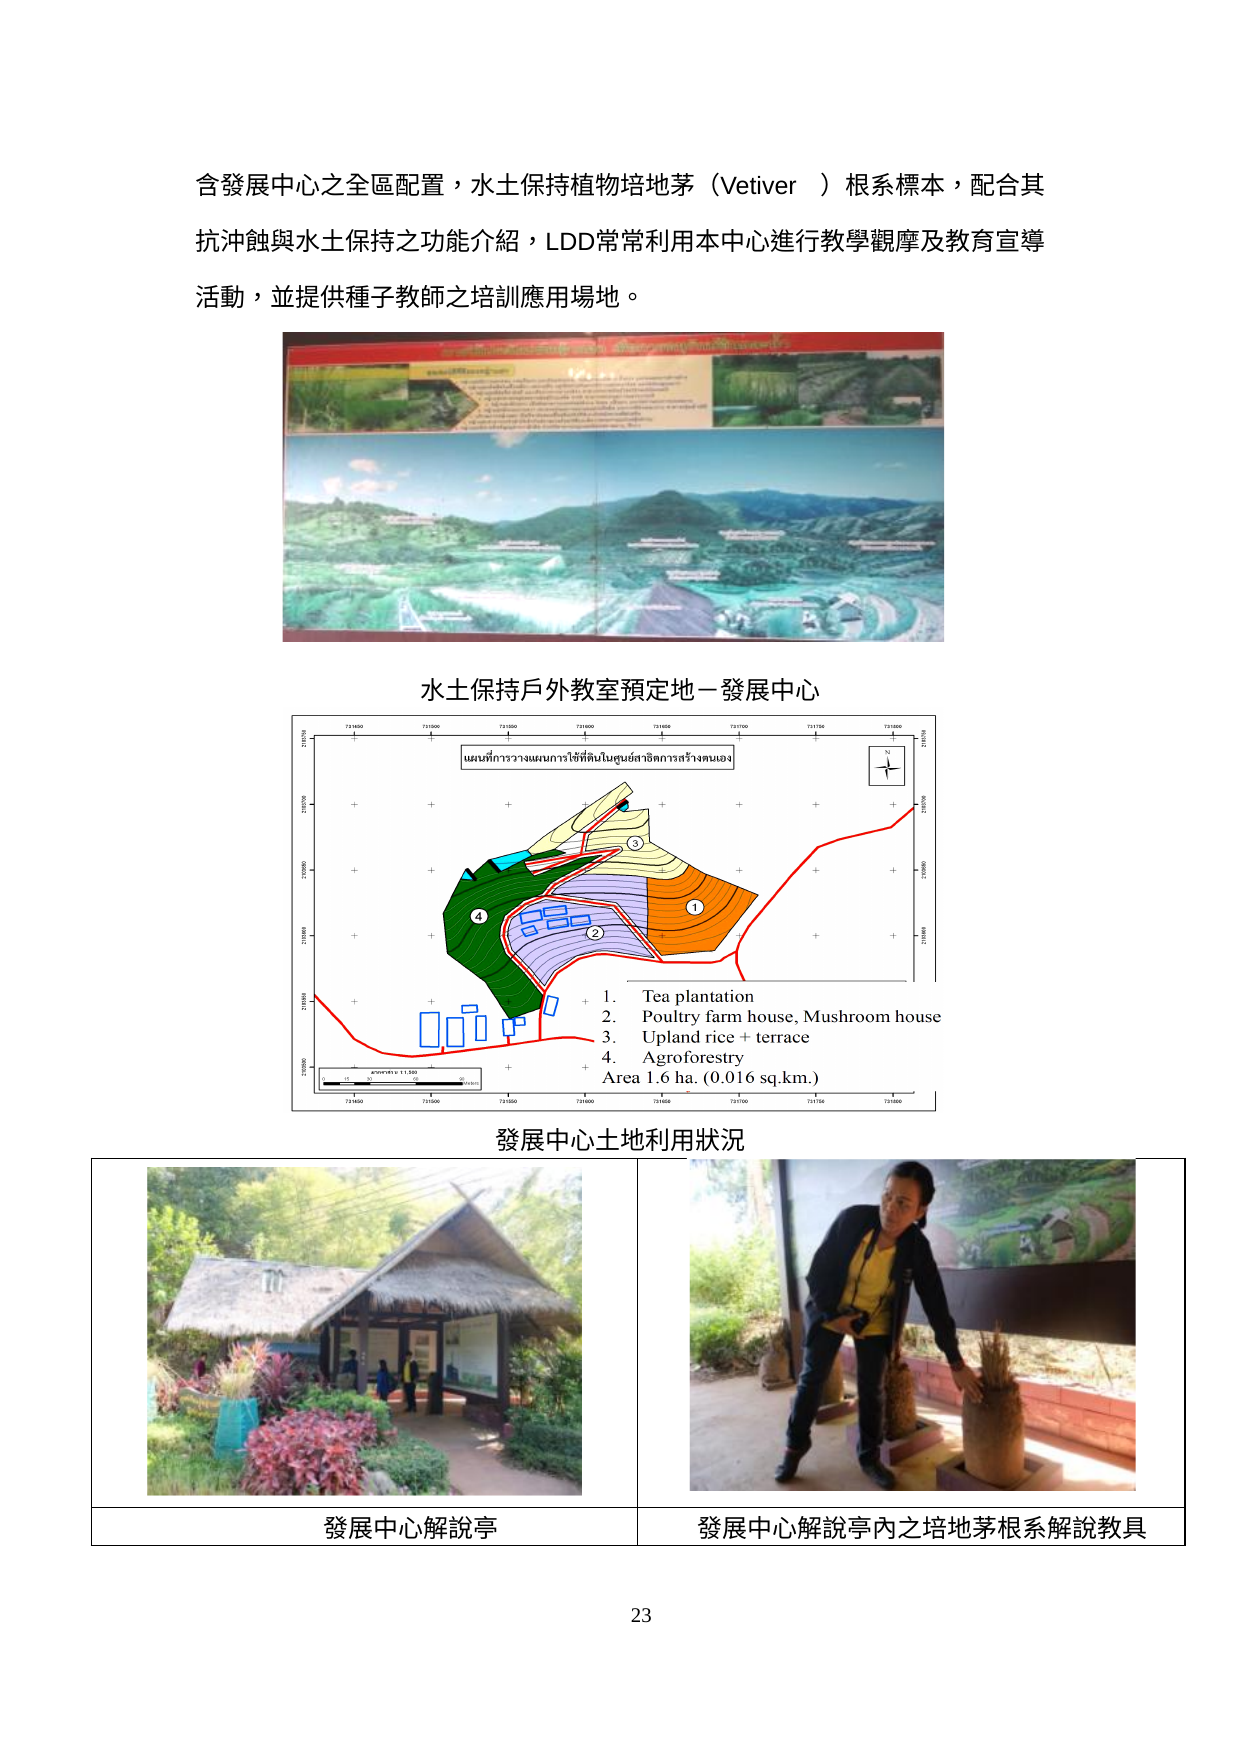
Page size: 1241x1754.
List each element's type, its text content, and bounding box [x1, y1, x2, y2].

table_header [92, 1159, 637, 1507]
table_header [638, 1159, 1184, 1507]
text 發展中心土地利用狀況 [195, 1120, 1045, 1158]
table_cell 發展中心解說亭 [92, 1508, 637, 1545]
picture [686, 1158, 1136, 1491]
picture [282, 332, 945, 642]
text 水土保持戶外教室預定地－發展中心 [195, 670, 1045, 708]
table_cell 發展中心解說亭內之培地茅根系解說教具 [638, 1508, 1184, 1545]
text 含發展中心之全區配置，水土保持植物培地茅（Vetiver）根系標本，配合其抗沖蝕與水土保持之功能介紹，LDD常常利用本中心進行教學觀摩及教育宣導活動，並提供種子教師之培訓應用場地。 [195, 164, 1045, 314]
picture [146, 1167, 582, 1497]
